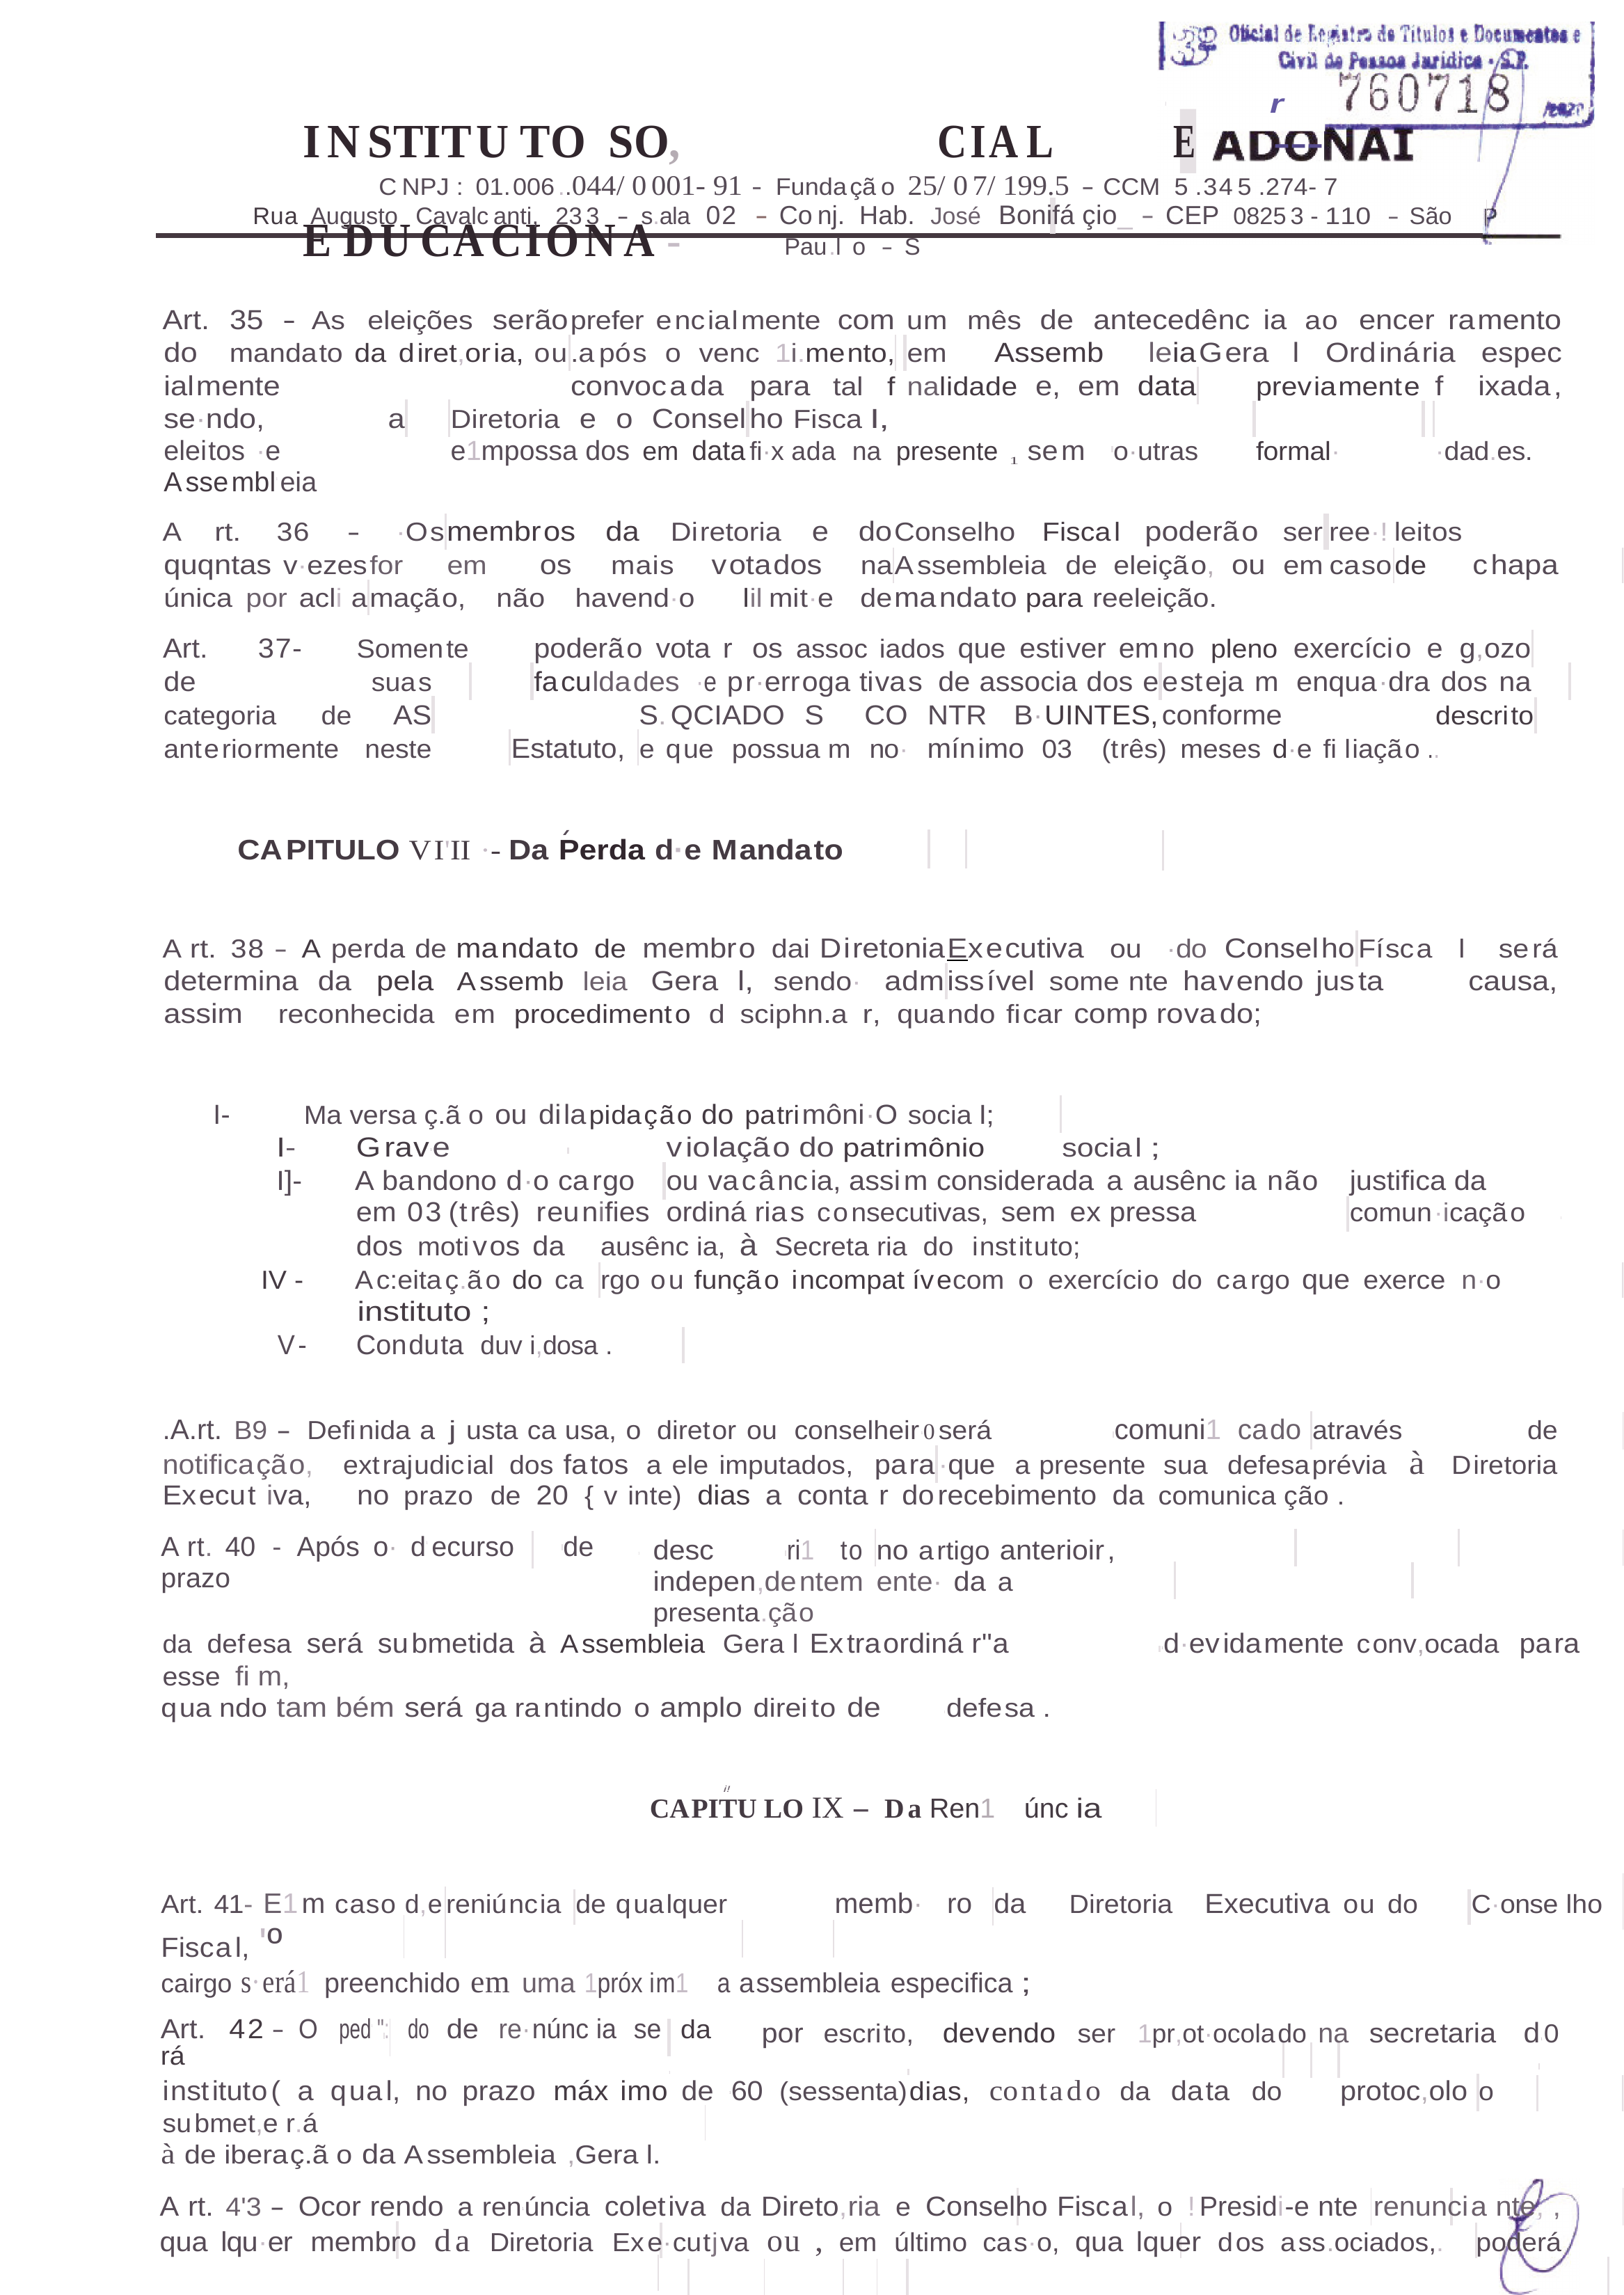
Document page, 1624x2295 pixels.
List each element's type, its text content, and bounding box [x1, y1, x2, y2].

text desc ri1to no artigo anterioir, indepen,dentemente· da a presenta.ção [653, 1534, 1605, 1627]
text à de iberaç.ã o da Assembleia ,Gera l. [161, 2138, 1605, 2170]
text sem o·utras formal· ·dad.es. [1027, 436, 1605, 467]
text [1164, 836, 1605, 866]
text da defesa será submetida à Assembleia Gera l Extraordiná r"a 1d·evidamente conv,ocada para esse fi m, [162, 1627, 1605, 1692]
text instituto( a qual, no prazo máx imo de 160 (sessenta) dias, contado da data do protoc,olo o submet,e r.á [162, 2075, 1605, 2138]
text A rt. 38 - A perda de mandato de membro dai Diretonia Executiva ou ·do Conselho Físca l será determina da pela Assemb leia Gera l, sendo· adm issível some nte havendo jus ta causa, assim reconhecida em procedimento d sciphn.a r, qua ndo ficar comp rovado; [162, 932, 1558, 1029]
text I- Ma versa ç.ã o ou dilapidação do patrimôni·O socia l; [148, 1098, 1060, 1129]
text 1 [431, 2070, 907, 2075]
text [1062, 1098, 1149, 1129]
text CAPITULO VI'II ·- Da Perda d·e Mandato [152, 836, 928, 866]
text Art. 37- Somente poderão vota r os assoc iados que estiver em no pleno exercício e g,ozo de suas faculdades ·e pr·erroga tivas de associa dos e esteja m enqua·dra dos na categoria de AS S.QCIADO S CO NTR B·UINTES, conforme descrito anteriormente neste Estatuto, e que possua m no· mínimo 03 (três) meses d·e fi liação .. [163, 633, 1559, 764]
text rgo ou função incompat íve com o exercício do cargo que exerce n·o [600, 1264, 1605, 1295]
text cairgo s·erá1 preenchido em uma 1próx im1a assembleia especifica ; [161, 1966, 1605, 1999]
text eleitos ·e e1mpossa dos em data fi·x ada na presente Assembl1 eia [164, 436, 1019, 498]
text por escrito, devendo ser 1pr,ot·ocolado na secretaria d10 [761, 2021, 1605, 2048]
text V- Conduta duv i,dosa . [278, 1328, 682, 1360]
text i! [363, 1788, 1091, 1793]
text 1 [1009, 456, 1019, 467]
text [930, 836, 965, 866]
text Art. 35 - As eleições serão prefer encialmente com um mês de antecedênc ia ao encer ramento do mandato da diret,oria, ou .após o venc 1i.mento, em Assemb leia Gera l Ordinária espec ialmente convocada para tal f nalidade e, em data previamente f ixada, se·ndo, a Diretoria e o Consel ho Fisca l, [162, 303, 1562, 434]
text [967, 836, 1162, 866]
text [909, 2070, 1091, 2075]
text .A.rt. B9 - Definida a j usta ca usa, o diretor ou conselheir10 será comuni1cado através de notificação, extrajudicial dos fatos a ele imputados, para ·que a presente sua defesa prévia à Diretoria Execut iva, no prazo de 20 { v inte) dias a conta r do recebimento da comunica ção . [162, 1415, 1558, 1511]
text IV - Ac:eitaç.ão do ca [261, 1264, 598, 1295]
text I [204, 831, 928, 836]
text qua ndo tam bém será ga rantindo o amplo direi1 to de defesa . [161, 1692, 1605, 1724]
subtitle instituto ; [357, 1296, 1605, 1327]
text Art. 42 - O ped1 ":do de re·núnc ia se da rá [161, 2017, 741, 2070]
text [967, 831, 1091, 836]
text I]- A bandono d·o cargo ou vacância, assim considerada a ausênc ia não justifica da em 03 (três) reunifies ordiná rias consecutivas, sem ex pressa comun·icação dos moti1 vos da ausênc ia, à Secreta ria do instituto; [276, 1165, 1528, 1262]
text CAPITU LO IX - Da Ren1únc ia [642, 1793, 1108, 1825]
subtitle A rt. 40 - Após o· d1 ecurso de prazo [161, 1530, 639, 1594]
text A rt. 36 - ·Os membros da Diretoria e do Conselho Fiscal poderão ser ree·!leitos quqntas v·ezes for em os mais votados na Assembleia de eleição, ou em caso de chapa única por acli a mação, não havend·o lilmit·e de mandato para reeleição. [162, 515, 1558, 613]
text Art. 41- E1m caso d,e reniúncia de qualquer memb·ro da Diretoria Executiva ou do C·onse lho Fiscal, 'º [161, 1877, 1605, 1966]
text A rt. 4'3 - Ocor rendo a ren1úncia coletiva da Direto,ria e Conselho Fiscal, o !Presidi-e nte renuncia nte,, qua lqu·er membro da Diretoria Exe·cutjva ou , em último cas·o, qua lquer dos ass.ociados,. poderá convoca r a Assembleia Gera l Extrao· rdinária que etegerá uma comissão provisória composta por 03 (Três) membros que administrará a instituto e fa rá realizar novas eleições1 no prazo máx i1mo· de 60 (sessenta ) dias1 contados d.a data da r·ea liz.ação da referida Assem bleia . Os diretores e consel heiros eleitos, nestas cond ções, compleimentarã·o o mandato dos renunc iantes. [159, 2191, 1499, 2258]
text I- Grav1e violação do patrimônio social ; [276, 1131, 1605, 1162]
text [930, 831, 965, 836]
text [685, 1328, 1605, 1360]
